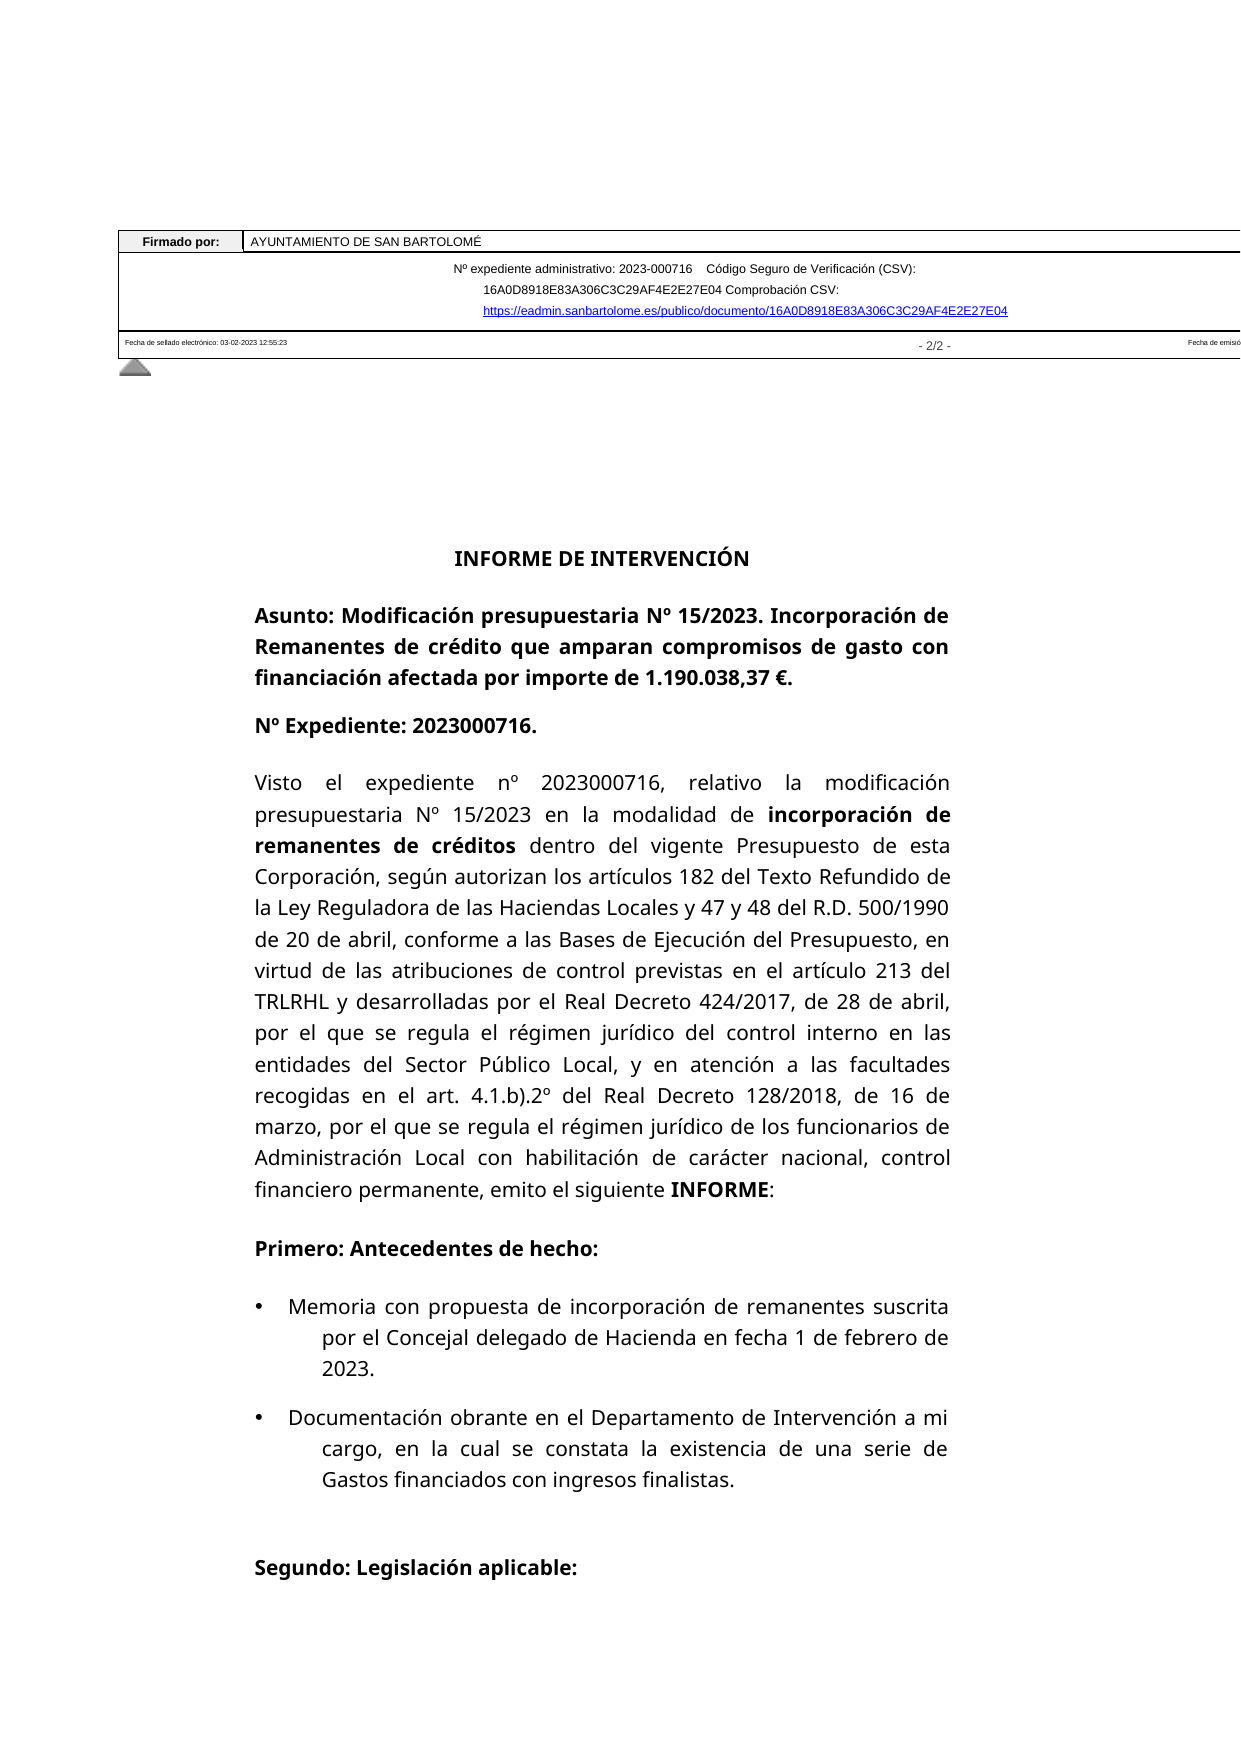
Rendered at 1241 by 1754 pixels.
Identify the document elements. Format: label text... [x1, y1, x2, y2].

list Documentación obrante en el Departamento de Intervención a mi cargo, en la cual se constata la existencia de una serie de Gastos financiados con ingresos finalistas. [255, 1403, 949, 1494]
list Memoria con propuesta de incorporación de remanentes suscrita por el Concejal delegado de Hacienda en fecha 1 de febrero de 2023. [255, 1292, 949, 1383]
text Nº Expediente: 2023000716. [254, 711, 1122, 740]
text Visto el expediente nº 2023000716, relativo la modificación presupuestaria Nº 15/2023 en la modalidad de incorporación de remanentes de créditos dentro del vigente Presupuesto de esta Corporación, según autorizan los artículos 182 del Texto Refundido de la Ley Reguladora de las Haciendas Locales y 47 y 48 del R.D. 500/1990 de 20 de abril, conforme a las Bases de Ejecución del Presupuesto, en virtud de las atribuciones de control previstas en el artículo 213 del TRLRHL y desarrolladas por el Real Decreto 424/2017, de 28 de abril, por el que se regula el régimen jurídico del control interno en las entidades del Sector Público Local, y en atención a las facultades recogidas en el art. 4.1.b).2º del Real Decreto 128/2018, de 16 de marzo, por el que se regula el régimen jurídico de los funcionarios de Administración Local con habilitación de carácter nacional, control financiero permanente, emito el siguiente INFORME: [254, 768, 951, 1203]
table_header Firmado por: [119, 231, 242, 249]
text Asunto: Modificación presupuestaria Nº 15/2023. Incorporación de Remanentes de crédito que amparan compromisos de gasto con financiación afectada por importe de 1.190.038,37 €. [254, 601, 950, 692]
table_cell Fecha de sellado electrónico: 03-02-2023 12:55:23 - 2/2 - Fecha de emisión de esta copia: 03-02-2023 12:55:24 [119, 332, 1240, 358]
text Primero: Antecedentes de hecho: [254, 1234, 1122, 1263]
table_header AYUNTAMIENTO DE SAN BARTOLOMÉ [244, 231, 1240, 251]
table_cell Nº expediente administrativo: 2023-000716 Código Seguro de Verificación (CSV): 16A0D8918E83A306C3C29AF4E2E27E04 Comprobación CSV: https://eadmin.sanbartolome.es/publico/documento/16A0D8918E83A306C3C29AF4E2E27E04 [119, 253, 1240, 330]
text INFORME DE INTERVENCIÓN [118, 544, 1086, 573]
text Segundo: Legislación aplicable: [254, 1553, 1122, 1582]
